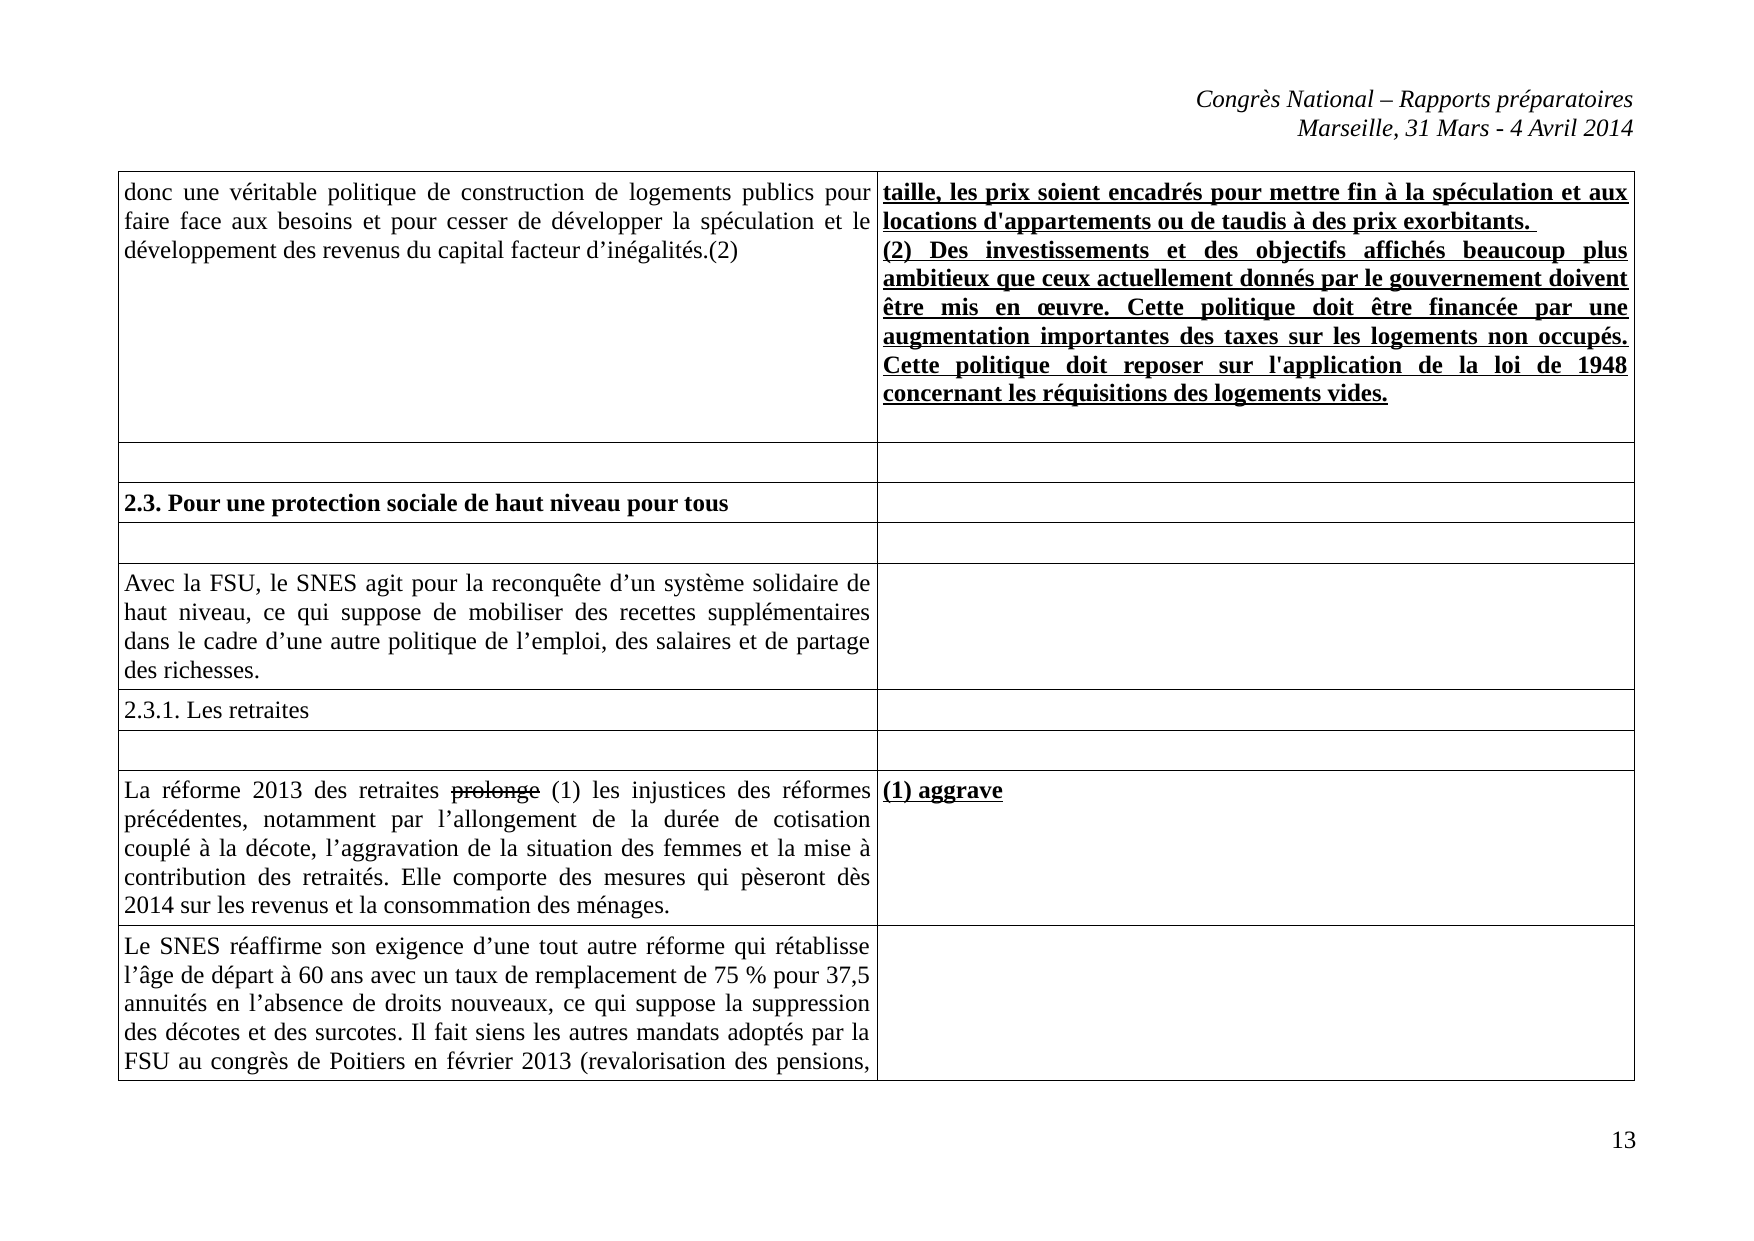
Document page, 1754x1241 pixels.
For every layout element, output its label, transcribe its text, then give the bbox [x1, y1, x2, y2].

table_cell [878, 564, 1634, 689]
table_cell [878, 690, 1634, 729]
table_cell [119, 523, 877, 563]
table_cell [878, 443, 1634, 482]
table_cell [878, 731, 1634, 770]
table_cell taille, les prix soient encadrés pour mettre fin à la spéculation et aux locations d'appartements ou de taudis à des prix exorbitants. (2) Des investissements et des objectifs affichés beaucoup plus ambitieux que ceux actuellement donnés par le gouvernement doivent être mis en œuvre. Cette politique doit être financée par une augmentation importantes des taxes sur les logements non occupés. Cette politique doit reposer sur l'application de la loi de 1948 concernant les réquisitions des logements vides. [878, 172, 1634, 442]
table_cell donc une véritable politique de construction de logements publics pour faire face aux besoins et pour cesser de développer la spéculation et le développement des revenus du capital facteur d’inégalités.(2) [119, 172, 877, 442]
table_cell 2.3. Pour une protection sociale de haut niveau pour tous [119, 483, 877, 522]
table_cell [119, 731, 877, 770]
table_cell Avec la FSU, le SNES agit pour la reconquête d’un système solidaire de haut niveau, ce qui suppose de mobiliser des recettes supplémentaires dans le cadre d’une autre politique de l’emploi, des salaires et de partage des richesses. [119, 564, 877, 689]
table_cell [878, 523, 1634, 563]
table_cell 2.3.1. Les retraites [119, 690, 877, 729]
table_cell [878, 483, 1634, 522]
table_cell La réforme 2013 des retraites prolonge (1) les injustices des réformes précédentes, notamment par l’allongement de la durée de cotisation couplé à la décote, l’aggravation de la situation des femmes et la mise à contribution des retraités. Elle comporte des mesures qui pèseront dès 2014 sur les revenus et la consommation des ménages. [119, 771, 877, 925]
table_cell (1) aggrave [878, 771, 1634, 925]
table_cell [878, 926, 1634, 1080]
table_cell [119, 443, 877, 482]
table_cell Le SNES réaffirme son exigence d’une tout autre réforme qui rétablisse l’âge de départ à 60 ans avec un taux de remplacement de 75 % pour 37,5 annuités en l’absence de droits nouveaux, ce qui suppose la suppression des décotes et des surcotes. Il fait siens les autres mandats adoptés par la FSU au congrès de Poitiers en février 2013 (revalorisation des pensions, [119, 926, 877, 1080]
